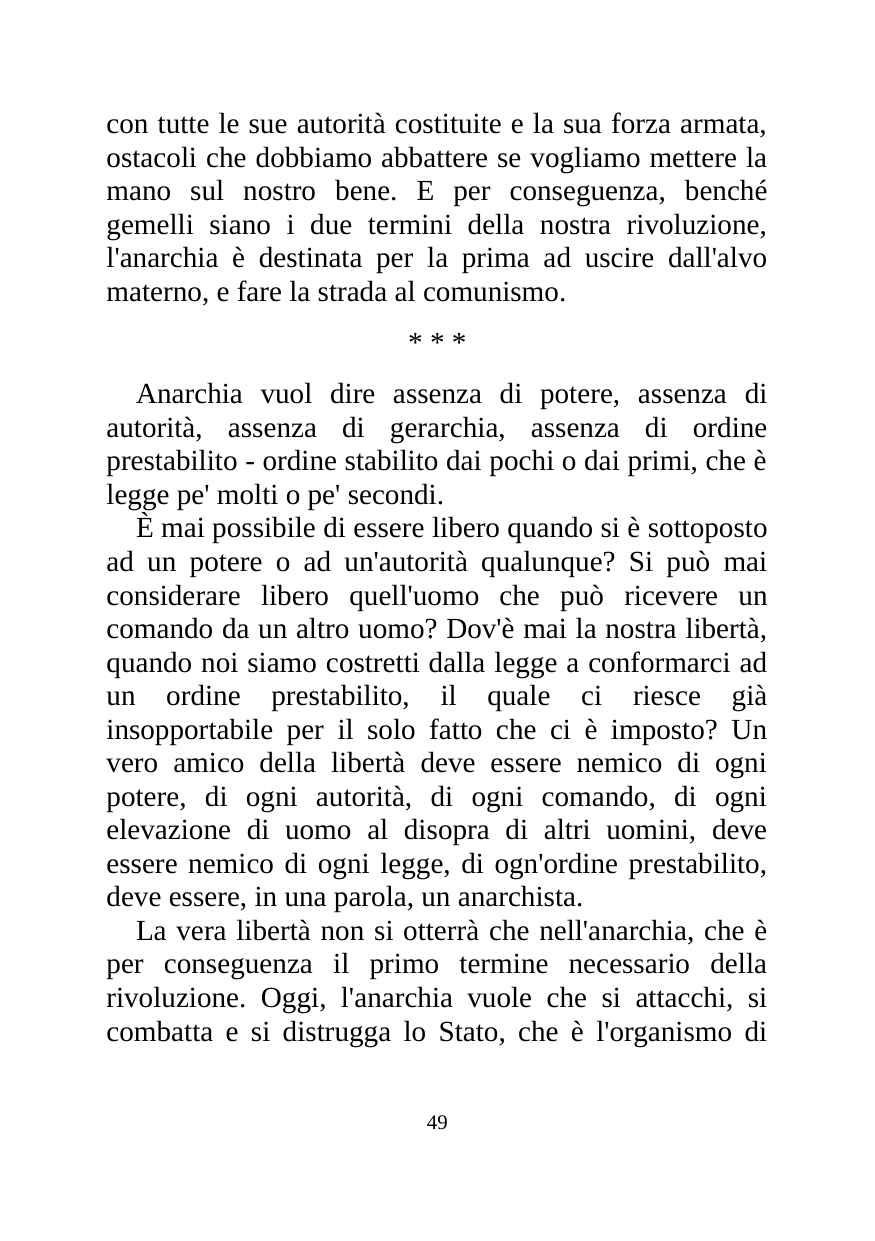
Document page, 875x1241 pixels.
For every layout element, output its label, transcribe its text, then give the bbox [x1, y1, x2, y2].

text con tutte le sue autorità costituite e la sua forza armata, ostacoli che dobbiamo abbattere se vogliamo mettere la mano sul nostro bene. E per conseguenza, benché gemelli siano i due termini della nostra rivoluzione, l'anarchia è destinata per la prima ad uscire dall'alvo materno, e fare la strada al comunismo. [106, 106, 768, 307]
text * * * [106, 325, 768, 359]
text Anarchia vuol dire assenza di potere, assenza di autorità, assenza di gerarchia, assenza di ordine prestabilito - ordine stabilito dai pochi o dai primi, che è legge pe' molti o pe' secondi. [106, 376, 768, 511]
text È mai possibile di essere libero quando si è sottoposto ad un potere o ad un'autorità qualunque? Si può mai considerare libero quell'uomo che può ricevere un comando da un altro uomo? Dov'è mai la nostra libertà, quando noi siamo costretti dalla legge a conformarci ad un ordine prestabilito, il quale ci riesce già insopportabile per il solo fatto che ci è imposto? Un vero amico della libertà deve essere nemico di ogni potere, di ogni autorità, di ogni comando, di ogni elevazione di uomo al disopra di altri uomini, deve essere nemico di ogni legge, di ogn'ordine prestabilito, deve essere, in una parola, un anarchista. [106, 511, 768, 913]
text La vera libertà non si otterrà che nell'anarchia, che è per conseguenza il primo termine necessario della rivoluzione. Oggi, l'anarchia vuole che si attacchi, si combatta e si distrugga lo Stato, che è l'organismo di [106, 913, 768, 1047]
